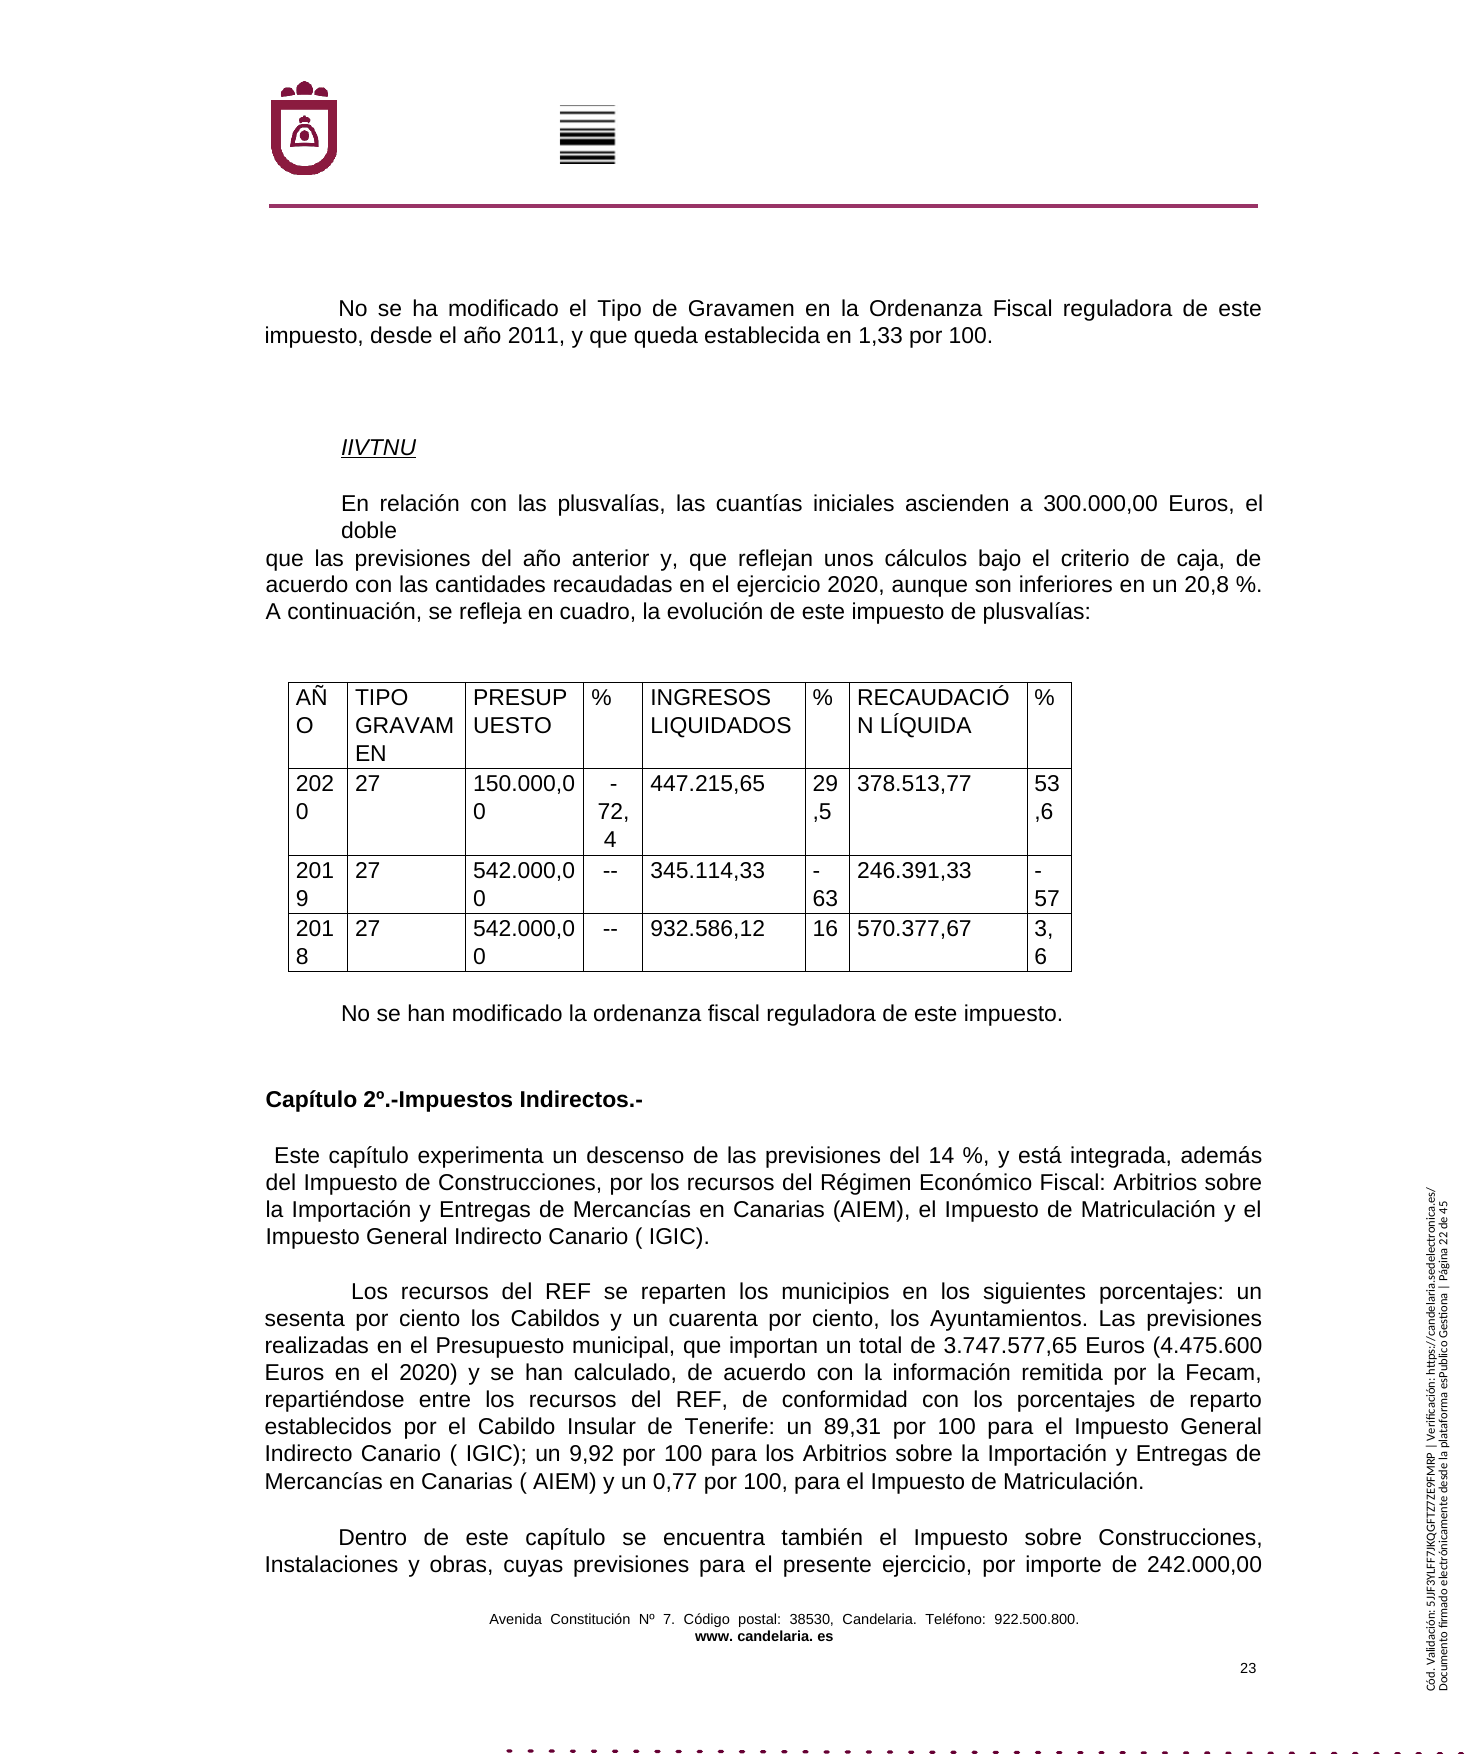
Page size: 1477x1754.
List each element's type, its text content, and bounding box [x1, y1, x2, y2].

table_cell -- [584, 914, 642, 971]
text Dentro de este capítulo se encuentra también el Impuesto sobre Construcciones, Instalaciones y obras, cuyas previsiones para el presente ejercicio, por importe de 242.000,00 [264, 1524, 1263, 1577]
text Este capítulo experimenta un descenso de las previsiones del 14 %, y está integrada, además del Impuesto de Construcciones, por los recursos del Régimen Económico Fiscal: Arbitrios sobre la Importación y Entregas de Mercancías en Canarias (AIEM), el Impuesto de Matriculación y el Impuesto General Indirecto Canario ( IGIC). [265, 1142, 1263, 1249]
table_cell 201 8 [289, 914, 347, 971]
table_cell 201 9 [289, 856, 347, 913]
table_cell - 72, 4 [584, 769, 642, 854]
text IIVTNU [341, 434, 1269, 460]
table_cell 378.513,77 [850, 769, 1027, 854]
table_cell 27 [348, 856, 465, 913]
table_cell 932.586,12 [643, 914, 805, 971]
table_cell 27 [348, 914, 465, 971]
table_cell 16 [806, 914, 849, 971]
table_cell 150.000,0 0 [466, 769, 583, 854]
table_cell 3, 6 [1028, 914, 1071, 971]
text No se han modificado la ordenanza fiscal reguladora de este impuesto. [341, 1000, 1263, 1027]
table_cell 202 0 [289, 769, 347, 854]
table_header RECAUDACIÓ N LÍQUIDA [850, 683, 1027, 768]
table_header % [806, 683, 849, 768]
subtitle Capítulo 2º.-Impuestos Indirectos.- [265, 1084, 1264, 1113]
text En relación con las plusvalías, las cuantías iniciales ascienden a 300.000,00 Euros, el doble [341, 490, 1263, 543]
table_cell - 63 [806, 856, 849, 913]
text que las previsiones del año anterior y, que reflejan unos cálculos bajo el criterio de caja, de acuerdo con las cantidades recaudadas en el ejercicio 2020, aunque son inferiores en un 20,8 %. A continuación, se refleja en cuadro, la evolución de este impuesto de plusvalías: [265, 544, 1263, 624]
table_cell 570.377,67 [850, 914, 1027, 971]
table_header % [584, 683, 642, 768]
table_cell 29 ,5 [806, 769, 849, 854]
table_cell - 57 [1028, 856, 1071, 913]
text Los recursos del REF se reparten los municipios en los siguientes porcentajes: un sesenta por ciento los Cabildos y un cuarenta por ciento, los Ayuntamientos. Las previsiones realizadas en el Presupuesto municipal, que importan un total de 3.747.577,65 Euros (4.475.600 Euros en el 2020) y se han calculado, de acuerdo con la información remitida por la Fecam, repartiéndose entre los recursos del REF, de conformidad con los porcentajes de reparto establecidos por el Cabildo Insular de Tenerife: un 89,31 por 100 para el Impuesto General Indirecto Canario ( IGIC); un 9,92 por 100 para los Arbitrios sobre la Importación y Entregas de Mercancías en Canarias ( AIEM) y un 0,77 por 100, para el Impuesto de Matriculación. [264, 1278, 1263, 1495]
table_cell 542.000,0 0 [466, 856, 583, 913]
table_header INGRESOS LIQUIDADOS [643, 683, 805, 768]
table_header % [1028, 683, 1071, 768]
table_cell -- [584, 856, 642, 913]
table_header TIPO GRAVAM EN [348, 683, 465, 768]
table_header PRESUP UESTO [466, 683, 583, 768]
table_cell 27 [348, 769, 465, 854]
table_cell 542.000,0 0 [466, 914, 583, 971]
table_cell 246.391,33 [850, 856, 1027, 913]
table_header AÑ O [289, 683, 347, 768]
table_cell 53 ,6 [1028, 769, 1071, 854]
text No se ha modificado el Tipo de Gravamen en la Ordenanza Fiscal reguladora de este impuesto, desde el año 2011, y que queda establecida en 1,33 por 100. [264, 295, 1263, 348]
table_cell 447.215,65 [643, 769, 805, 854]
table_cell 345.114,33 [643, 856, 805, 913]
